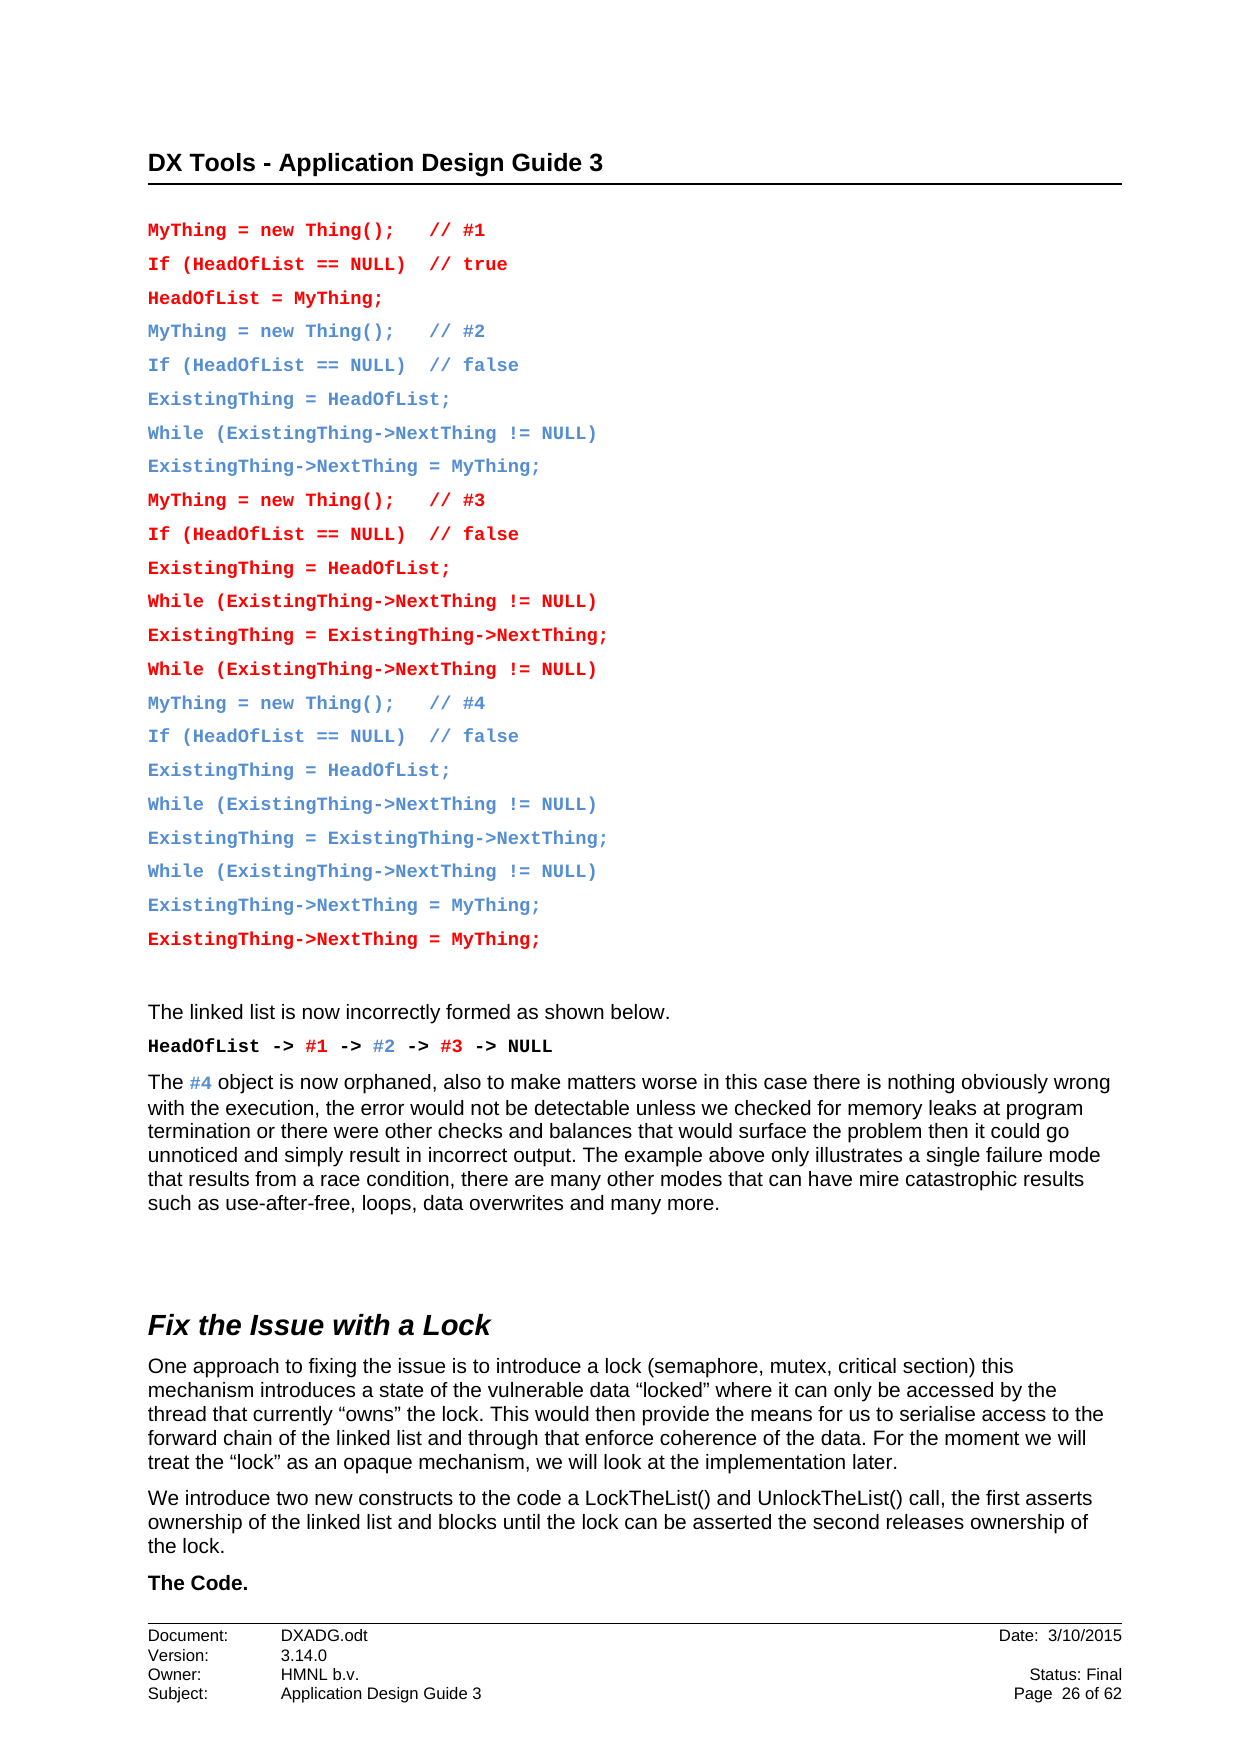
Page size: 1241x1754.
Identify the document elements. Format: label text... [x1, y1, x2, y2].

text ExistingThing->NextThing = MyThing; [148, 896, 1122, 917]
text If (HeadOfList == NULL) // false [148, 525, 1122, 546]
text MyThing = new Thing(); // #1 [148, 221, 1122, 242]
text While (ExistingThing->NextThing != NULL) [148, 592, 1122, 613]
text While (ExistingThing->NextThing != NULL) [148, 862, 1122, 883]
text If (HeadOfList == NULL) // false [148, 727, 1122, 748]
text ExistingThing = HeadOfList; [148, 761, 1122, 782]
text ExistingThing = ExistingThing->NextThing; [148, 828, 1122, 850]
text The Code. [148, 1570, 1122, 1594]
text MyThing = new Thing(); // #4 [148, 693, 1122, 715]
text While (ExistingThing->NextThing != NULL) [148, 423, 1122, 445]
text MyThing = new Thing(); // #3 [148, 491, 1122, 512]
text While (ExistingThing->NextThing != NULL) [148, 660, 1122, 681]
text If (HeadOfList == NULL) // true [148, 255, 1122, 276]
text ExistingThing->NextThing = MyThing; [148, 930, 1122, 951]
text ExistingThing = ExistingThing->NextThing; [148, 626, 1122, 647]
text We introduce two new constructs to the code a LockTheList() and UnlockTheList() call, the first asserts ownership of the linked list and blocks until the lock can be asserted the second releases ownership of the lock. [148, 1486, 1122, 1558]
text ExistingThing = HeadOfList; [148, 558, 1122, 580]
text MyThing = new Thing(); // #2 [148, 322, 1122, 343]
text The #4 object is now orphaned, also to make matters worse in this case there is nothing obviously wrong with the execution, the error would not be detectable unless we checked for memory leaks at program termination or there were other checks and balances that would surface the problem then it could go unnoticed and simply result in incorrect output. The example above only illustrates a single failure mode that results from a race condition, there are many other modes that can have mire catastrophic results such as use-after-free, loops, data overwrites and many more. [148, 1070, 1122, 1215]
text HeadOfList -> #1 -> #2 -> #3 -> NULL [148, 1036, 1122, 1058]
text ExistingThing = HeadOfList; [148, 390, 1122, 411]
text ExistingThing->NextThing = MyThing; [148, 457, 1122, 478]
text If (HeadOfList == NULL) // false [148, 356, 1122, 377]
subtitle Fix the Issue with a Lock [148, 1308, 1122, 1342]
text While (ExistingThing->NextThing != NULL) [148, 795, 1122, 816]
text HeadOfList = MyThing; [148, 288, 1122, 310]
text The linked list is now incorrectly formed as shown below. [148, 1000, 1122, 1024]
text One approach to fixing the issue is to introduce a lock (semaphore, mutex, critical section) this mechanism introduces a state of the vulnerable data “locked” where it can only be accessed by the thread that currently “owns” the lock. This would then provide the means for us to serialise access to the forward chain of the linked list and through that enforce coherence of the data. For the moment we will treat the “lock” as an opaque mechanism, we will look at the implementation later. [148, 1354, 1122, 1473]
